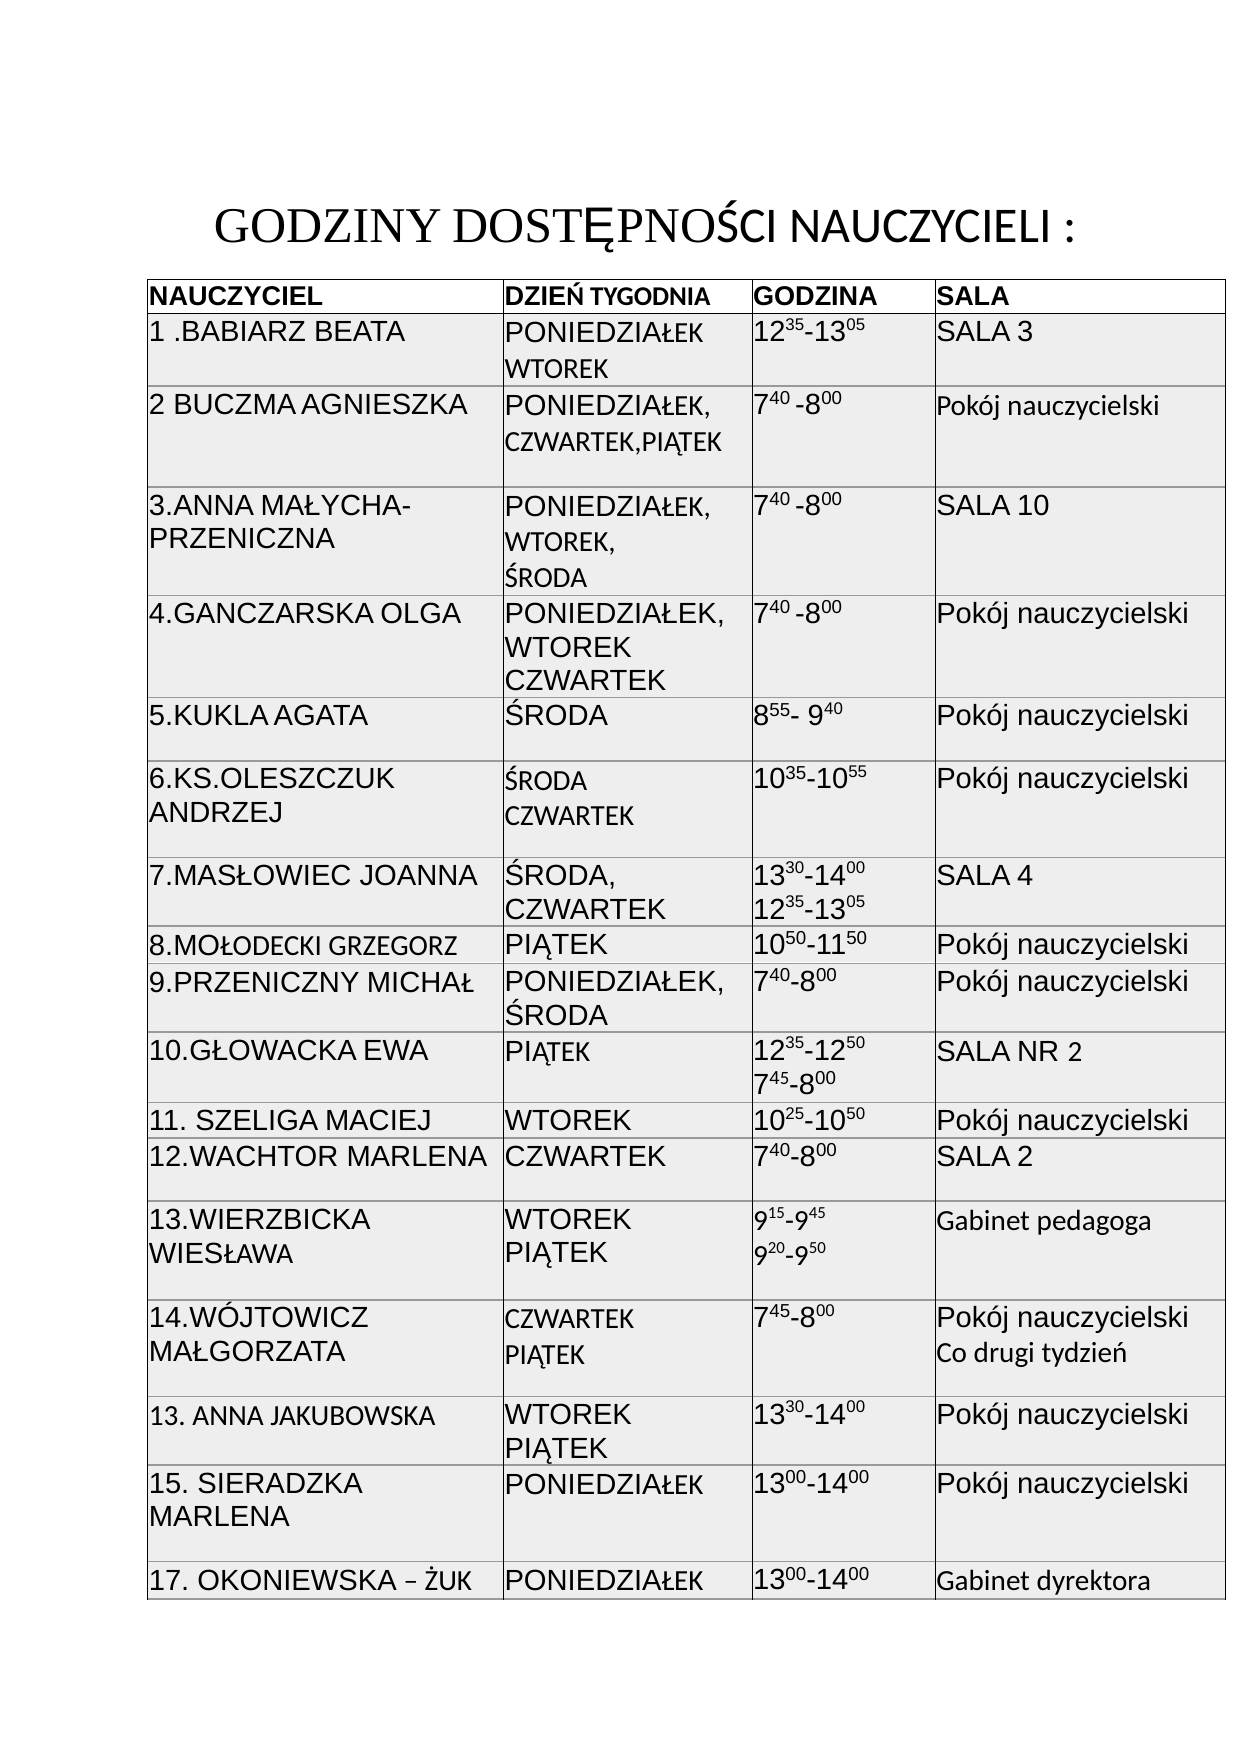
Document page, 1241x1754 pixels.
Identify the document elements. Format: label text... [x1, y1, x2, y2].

table_cell 1050-1150 [753, 927, 935, 962]
table_cell WTOREK [504, 1103, 752, 1137]
table_cell Pokój nauczycielski [936, 927, 1225, 962]
table_cell PONIEDZIAŁEK, ŚRODA [504, 964, 752, 1031]
table_cell Pokój nauczycielski [936, 698, 1225, 760]
table_cell SALA 4 [936, 858, 1225, 925]
table_cell 12.WACHTOR MARLENA [148, 1139, 503, 1200]
table_cell 740-800 [753, 1139, 935, 1200]
table_cell 11. SZELIGA MACIEJ [148, 1103, 503, 1137]
table_cell 4.GANCZARSKA OLGA [148, 596, 503, 697]
table_cell Pokój nauczycielski [936, 596, 1225, 697]
table_cell 1235-1305 [753, 314, 935, 385]
table_cell Pokój nauczycielski [936, 387, 1225, 486]
table_header SALA [936, 280, 1225, 313]
table_cell 740 -800 [753, 387, 935, 486]
table_cell ŚRODA CZWARTEK [504, 762, 752, 857]
table_cell Pokój nauczycielski [936, 762, 1225, 857]
table_cell 14.WÓJTOWICZ MAŁGORZATA [148, 1301, 503, 1396]
table_cell 2 BUCZMA AGNIESZKA [148, 387, 503, 486]
table_cell Gabinet dyrektora [936, 1562, 1225, 1598]
table_cell 1235-1250 745-800 [753, 1033, 935, 1102]
table_cell Pokój nauczycielski [936, 964, 1225, 1031]
table_header NAUCZYCIEL [148, 280, 503, 313]
table_cell Pokój nauczycielski [936, 1466, 1225, 1561]
table_cell SALA 10 [936, 488, 1225, 595]
table_cell 740-800 [753, 964, 935, 1031]
table_cell 1330-1400 1235-1305 [753, 858, 935, 925]
table_cell 915-945 920-950 [753, 1202, 935, 1299]
table_cell 17. OKONIEWSKA – ŻUK [148, 1562, 503, 1598]
text GODZINY DOSTĘPNOŚCI NAUCZYCIELI : [148, 194, 1093, 255]
table_cell 1300-1400 [753, 1466, 935, 1561]
table_cell PIĄTEK [504, 927, 752, 962]
table_cell 10.GŁOWACKA EWA [148, 1033, 503, 1102]
table_cell Pokój nauczycielski [936, 1103, 1225, 1137]
table_header DZIEŃ TYGODNIA [504, 280, 752, 313]
table_cell 1 .BABIARZ BEATA [148, 314, 503, 385]
table_cell Pokój nauczycielski Co drugi tydzień [936, 1301, 1225, 1396]
table_cell 9.PRZENICZNY MICHAŁ [148, 964, 503, 1031]
table_cell 15. SIERADZKA MARLENA [148, 1466, 503, 1561]
table_cell SALA 2 [936, 1139, 1225, 1200]
table_cell PONIEDZIAŁEK, WTOREK CZWARTEK [504, 596, 752, 697]
table_cell 3.ANNA MAŁYCHA-PRZENICZNA [148, 488, 503, 595]
table_cell PONIEDZIAŁEK [504, 1466, 752, 1561]
table_cell 855- 940 [753, 698, 935, 760]
table_cell PIĄTEK [504, 1033, 752, 1102]
table_cell ŚRODA [504, 698, 752, 760]
table_cell SALA 3 [936, 314, 1225, 385]
table_cell Gabinet pedagoga [936, 1202, 1225, 1299]
table_cell PONIEDZIAŁEK WTOREK [504, 314, 752, 385]
table_cell CZWARTEK [504, 1139, 752, 1200]
table_cell 745-800 [753, 1301, 935, 1396]
table_cell Pokój nauczycielski [936, 1397, 1225, 1464]
table_cell PONIEDZIAŁEK, WTOREK, ŚRODA [504, 488, 752, 595]
table_cell PONIEDZIAŁEK, CZWARTEK,PIĄTEK [504, 387, 752, 486]
table_cell PONIEDZIAŁEK [504, 1562, 752, 1598]
table_cell WTOREK PIĄTEK [504, 1397, 752, 1464]
table_cell 1330-1400 [753, 1397, 935, 1464]
table_cell SALA NR 2 [936, 1033, 1225, 1102]
table_cell 13. ANNA JAKUBOWSKA [148, 1397, 503, 1464]
table_cell 1035-1055 [753, 762, 935, 857]
table_cell 7.MASŁOWIEC JOANNA [148, 858, 503, 925]
table_cell 6.KS.OLESZCZUK ANDRZEJ [148, 762, 503, 857]
table_cell ŚRODA, CZWARTEK [504, 858, 752, 925]
table_cell 1025-1050 [753, 1103, 935, 1137]
table_cell 8.MOŁODECKI GRZEGORZ [148, 927, 503, 962]
table_cell 1300-1400 [753, 1562, 935, 1598]
table_header GODZINA [753, 280, 935, 313]
table_cell 740 -800 [753, 596, 935, 697]
table_cell CZWARTEK PIĄTEK [504, 1301, 752, 1396]
table_cell 13.WIERZBICKA WIESŁAWA [148, 1202, 503, 1299]
table_cell 740 -800 [753, 488, 935, 595]
table_cell 5.KUKLA AGATA [148, 698, 503, 760]
table_cell WTOREK PIĄTEK [504, 1202, 752, 1299]
